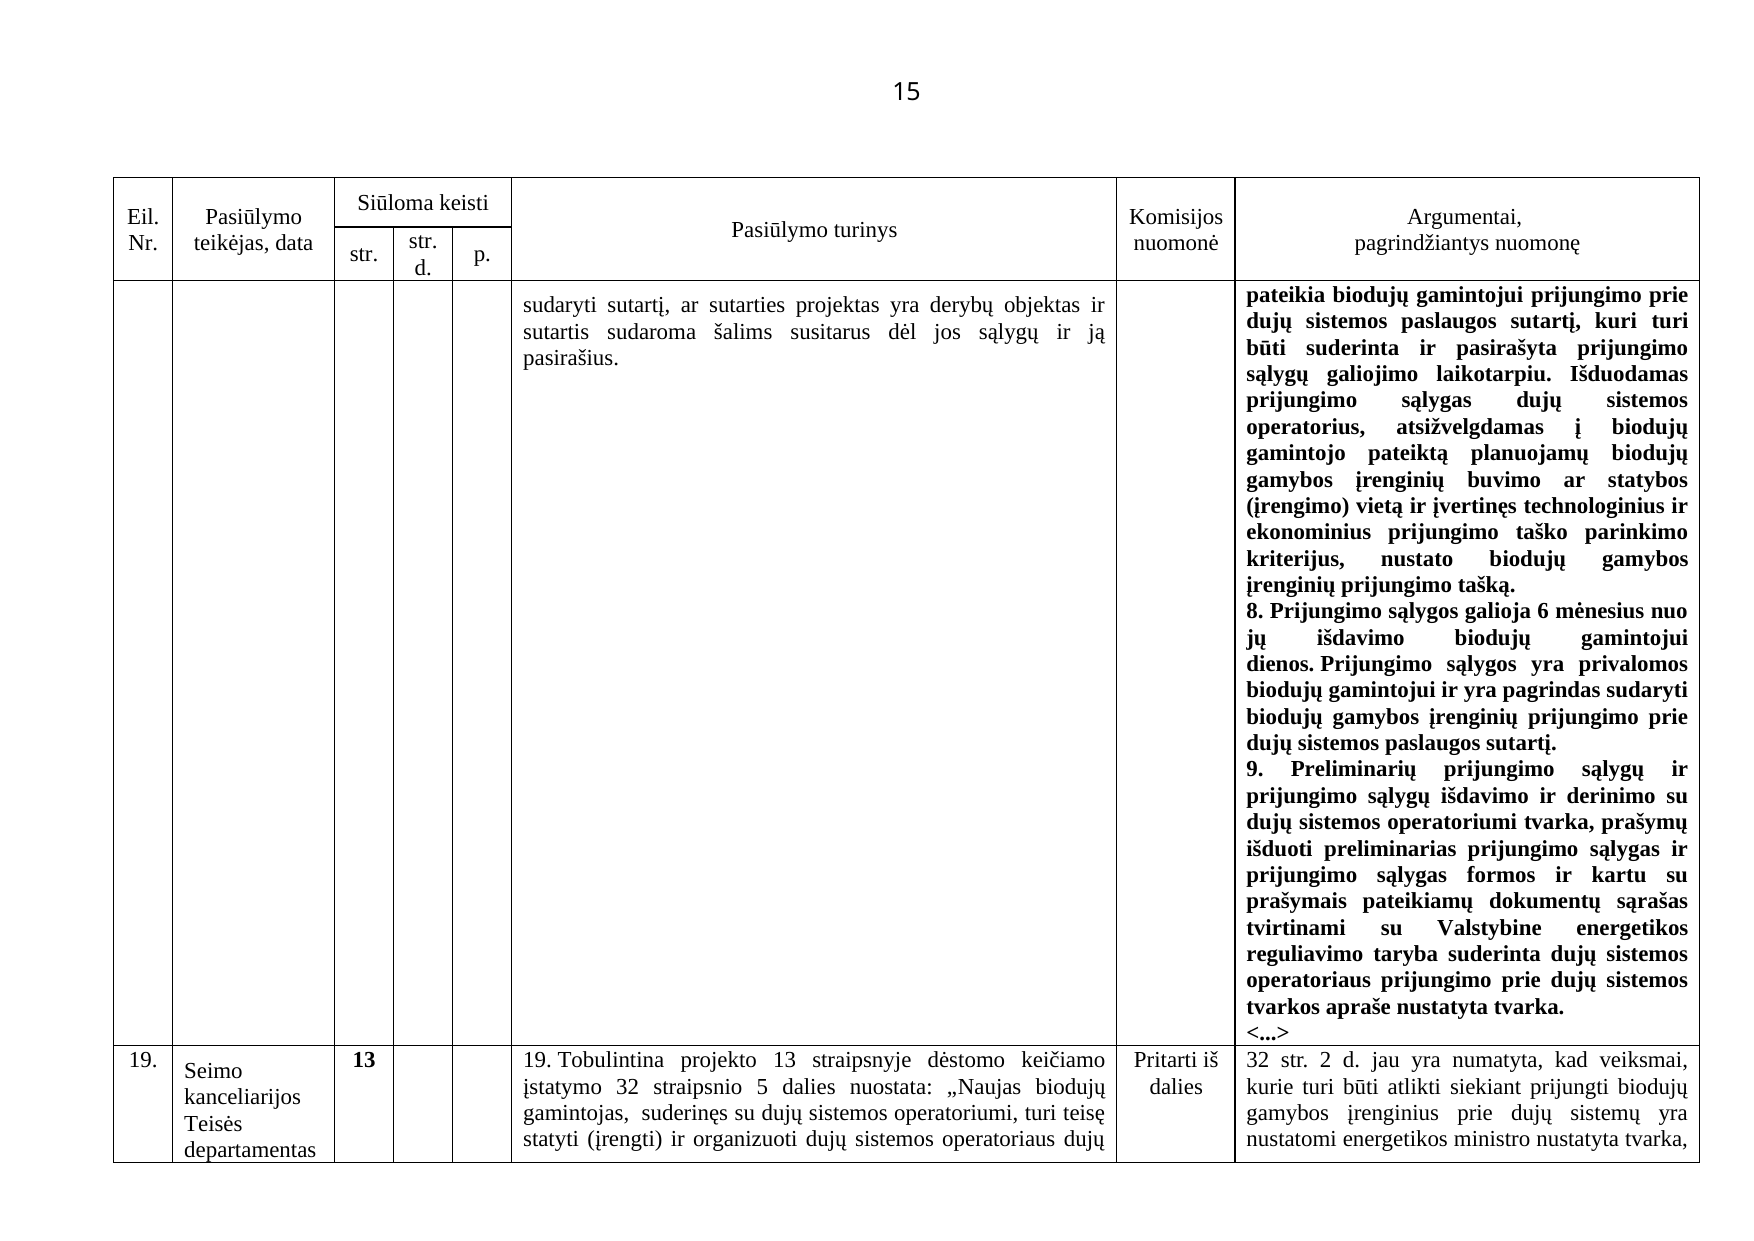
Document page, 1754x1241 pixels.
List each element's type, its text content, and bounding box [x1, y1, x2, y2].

table_cell str. d. [394, 228, 452, 280]
table_cell [453, 281, 511, 1045]
table_cell 19. [114, 1046, 172, 1162]
table_cell [335, 281, 393, 1045]
table_cell 19. Tobulintina projekto 13 straipsnyje dėstomo keičiamo įstatymo 32 straipsnio 5 dalies nuostata: „Naujas biodujų gamintojas, suderinęs su dujų sistemos operatoriumi, turi teisę statyti (įrengti) ir organizuoti dujų sistemos operatoriaus dujų [512, 1046, 1116, 1162]
table_cell pateikia biodujų gamintojui prijungimo prie dujų sistemos paslaugos sutartį, kuri turi būti suderinta ir pasirašyta prijungimo sąlygų galiojimo laikotarpiu. Išduodamas prijungimo sąlygas dujų sistemos operatorius, atsižvelgdamas į biodujų gamintojo pateiktą planuojamų biodujų gamybos įrenginių buvimo ar statybos (įrengimo) vietą ir įvertinęs technologinius ir ekonominius prijungimo taško parinkimo kriterijus, nustato biodujų gamybos įrenginių prijungimo tašką. 8. Prijungimo sąlygos galioja 6 mėnesius nuo jų išdavimo biodujų gamintojui dienos. Prijungimo sąlygos yra privalomos biodujų gamintojui ir yra pagrindas sudaryti biodujų gamybos įrenginių prijungimo prie dujų sistemos paslaugos sutartį. 9. Preliminarių prijungimo sąlygų ir prijungimo sąlygų išdavimo ir derinimo su dujų sistemos operatoriumi tvarka, prašymų išduoti preliminarias prijungimo sąlygas ir prijungimo sąlygas formos ir kartu su prašymais pateikiamų dokumentų sąrašas tvirtinami su Valstybine energetikos reguliavimo taryba suderinta dujų sistemos operatoriaus prijungimo prie dujų sistemos tvarkos apraše nustatyta tvarka. <...> [1236, 281, 1699, 1045]
table_cell [1117, 281, 1234, 1045]
table_cell [453, 1046, 511, 1162]
table_header Argumentai, pagrindžiantys nuomonę [1236, 178, 1699, 280]
table_header Pasiūlymo turinys [512, 178, 1116, 280]
table_cell sudaryti sutartį, ar sutarties projektas yra derybų objektas ir sutartis sudaroma šalims susitarus dėl jos sąlygų ir ją pasirašius. [512, 281, 1116, 1045]
table_cell [394, 281, 452, 1045]
table_cell 32 str. 2 d. jau yra numatyta, kad veiksmai, kurie turi būti atlikti siekiant prijungti biodujų gamybos įrenginius prie dujų sistemų yra nustatomi energetikos ministro nustatyta tvarka, [1236, 1046, 1699, 1162]
table_cell [173, 281, 334, 1045]
table_cell 13 [335, 1046, 393, 1162]
table_header Pasiūlymo teikėjas, data [173, 178, 334, 280]
table_header Komisijos nuomonė [1117, 178, 1234, 280]
table_header Eil. Nr. [114, 178, 172, 280]
table_cell [114, 281, 172, 1045]
table_cell [394, 1046, 452, 1162]
table_cell Pritarti iš dalies [1117, 1046, 1234, 1162]
table_header Siūloma keisti [335, 178, 511, 226]
table_cell Seimo kanceliarijos Teisės departamentas [173, 1046, 334, 1162]
table_cell p. [453, 228, 511, 280]
table_cell str. [335, 228, 393, 280]
